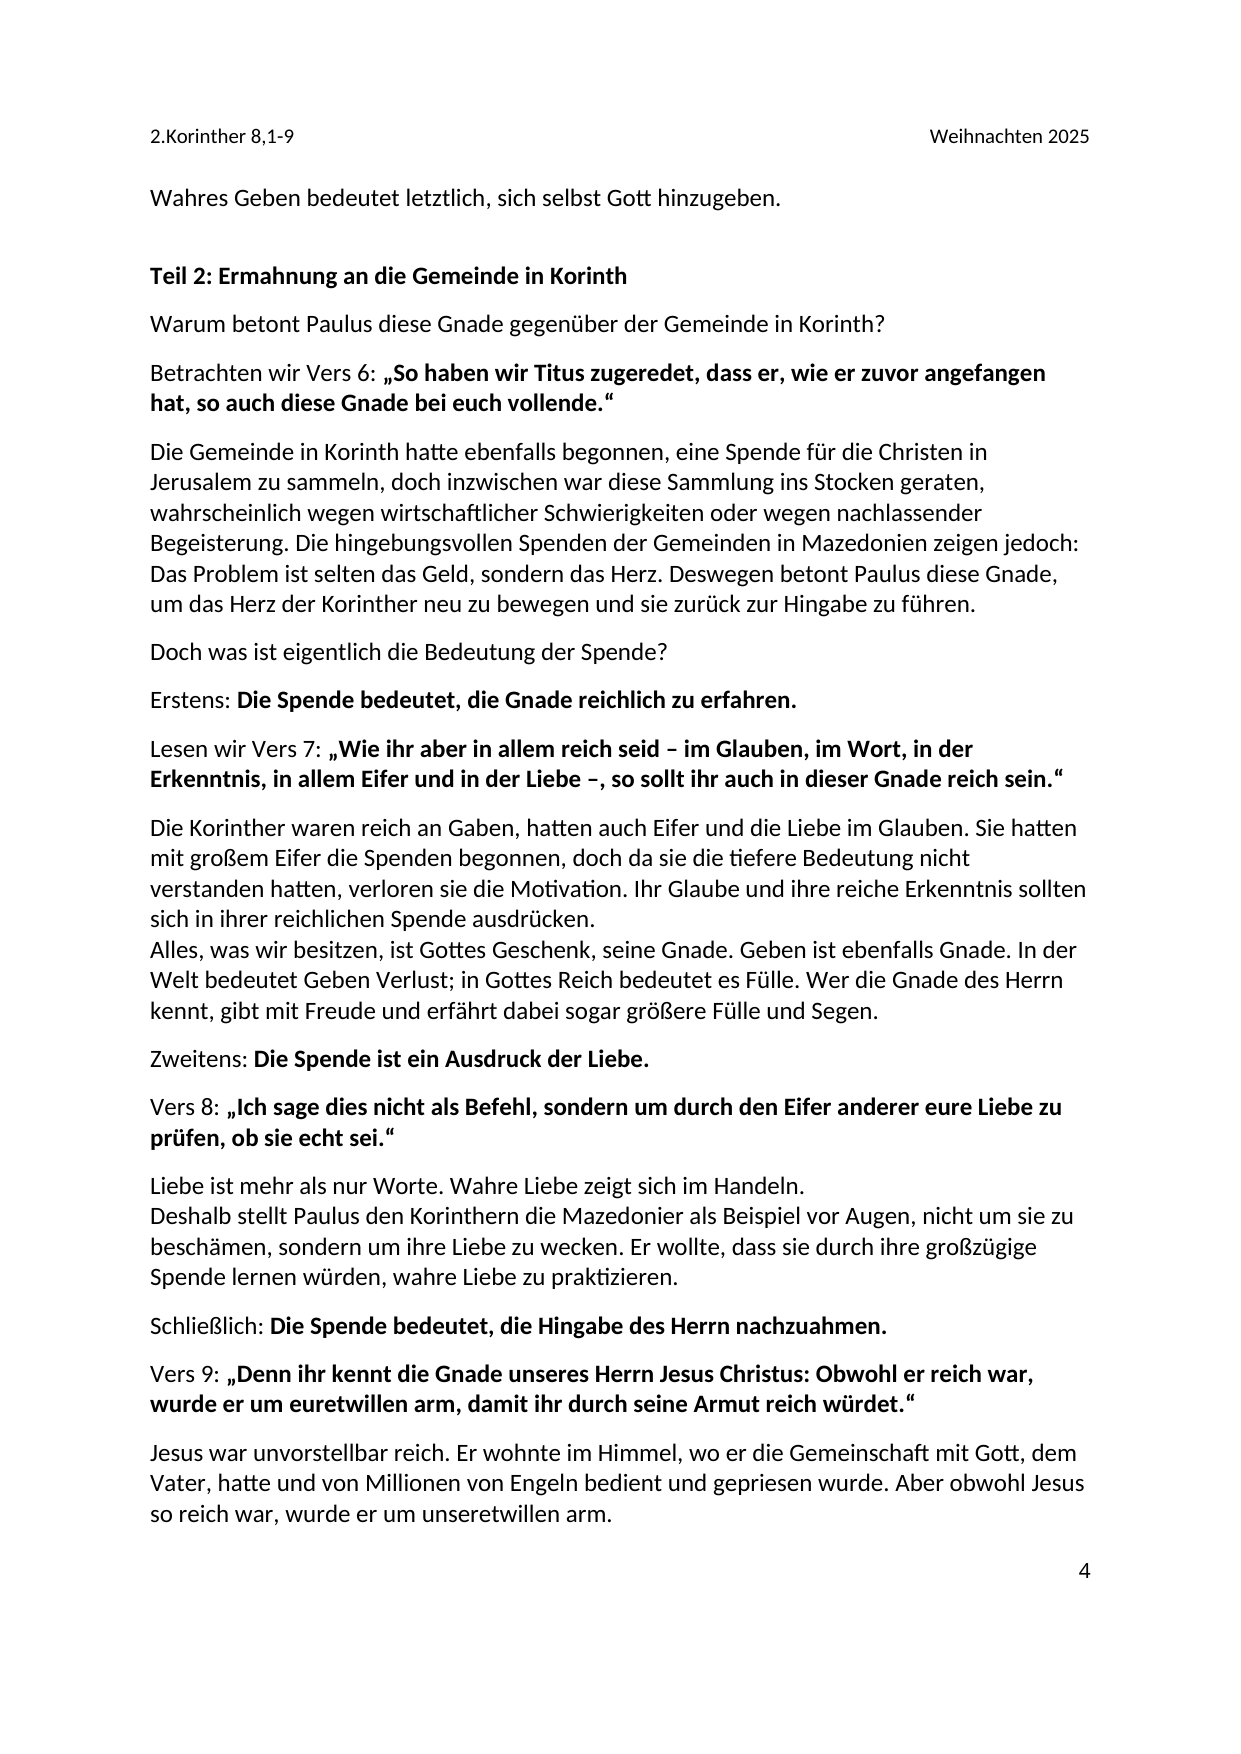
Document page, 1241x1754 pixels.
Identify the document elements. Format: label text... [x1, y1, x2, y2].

text Schließlich: Die Spende bedeutet, die Hingabe des Herrn nachzuahmen. [150, 1310, 1090, 1340]
subtitle Teil 2: Ermahnung an die Gemeinde in Korinth [150, 260, 1090, 291]
text Erstens: Die Spende bedeutet, die Gnade reichlich zu erfahren. [150, 685, 1090, 715]
text Betrachten wir Vers 6: „So haben wir Titus zugeredet, dass er, wie er zuvor angefangen hat, so auch diese Gnade bei euch vollende.“ [150, 357, 1090, 418]
text Vers 9: „Denn ihr kennt die Gnade unseres Herrn Jesus Christus: Obwohl er reich war, wurde er um euretwillen arm, damit ihr durch seine Armut reich würdet.“ [150, 1358, 1090, 1419]
text Die Gemeinde in Korinth hatte ebenfalls begonnen, eine Spende für die Christen in Jerusalem zu sammeln, doch inzwischen war diese Sammlung ins Stocken geraten, wahrscheinlich wegen wirtschaftlicher Schwierigkeiten oder wegen nachlassender Begeisterung. Die hingebungsvollen Spenden der Gemeinden in Mazedonien zeigen jedoch: Das Problem ist selten das Geld, sondern das Herz. Deswegen betont Paulus diese Gnade, um das Herz der Korinther neu zu bewegen und sie zurück zur Hingabe zu führen. [150, 436, 1090, 619]
text Liebe ist mehr als nur Worte. Wahre Liebe zeigt sich im Handeln. Deshalb stellt Paulus den Korinthern die Mazedonier als Beispiel vor Augen, nicht um sie zu beschämen, sondern um ihre Liebe zu wecken. Er wollte, dass sie durch ihre großzügige Spende lernen würden, wahre Liebe zu praktizieren. [150, 1170, 1090, 1292]
text Zweitens: Die Spende ist ein Ausdruck der Liebe. [150, 1043, 1090, 1073]
text Jesus war unvorstellbar reich. Er wohnte im Himmel, wo er die Gemeinschaft mit Gott, dem Vater, hatte und von Millionen von Engeln bedient und gepriesen wurde. Aber obwohl Jesus so reich war, wurde er um unseretwillen arm. [150, 1437, 1090, 1528]
text Vers 8: „Ich sage dies nicht als Befehl, sondern um durch den Eifer anderer eure Liebe zu prüfen, ob sie echt sei.“ [150, 1091, 1090, 1152]
text Warum betont Paulus diese Gnade gegenüber der Gemeinde in Korinth? [150, 309, 1090, 339]
text Lesen wir Vers 7: „Wie ihr aber in allem reich seid – im Glauben, im Wort, in der Erkenntnis, in allem Eifer und in der Liebe –, so sollt ihr auch in dieser Gnade reich sein.“ [150, 733, 1090, 794]
text Wahres Geben bedeutet letztlich, sich selbst Gott hinzugeben. [150, 182, 1090, 243]
text Die Korinther waren reich an Gaben, hatten auch Eifer und die Liebe im Glauben. Sie hatten mit großem Eifer die Spenden begonnen, doch da sie die tiefere Bedeutung nicht verstanden hatten, verloren sie die Motivation. Ihr Glaube und ihre reiche Erkenntnis sollten sich in ihrer reichlichen Spende ausdrücken. Alles, was wir besitzen, ist Gottes Geschenk, seine Gnade. Geben ist ebenfalls Gnade. In der Welt bedeutet Geben Verlust; in Gottes Reich bedeutet es Fülle. Wer die Gnade des Herrn kennt, gibt mit Freude und erfährt dabei sogar größere Fülle und Segen. [150, 812, 1090, 1025]
text Doch was ist eigentlich die Bedeutung der Spende? [150, 636, 1090, 667]
